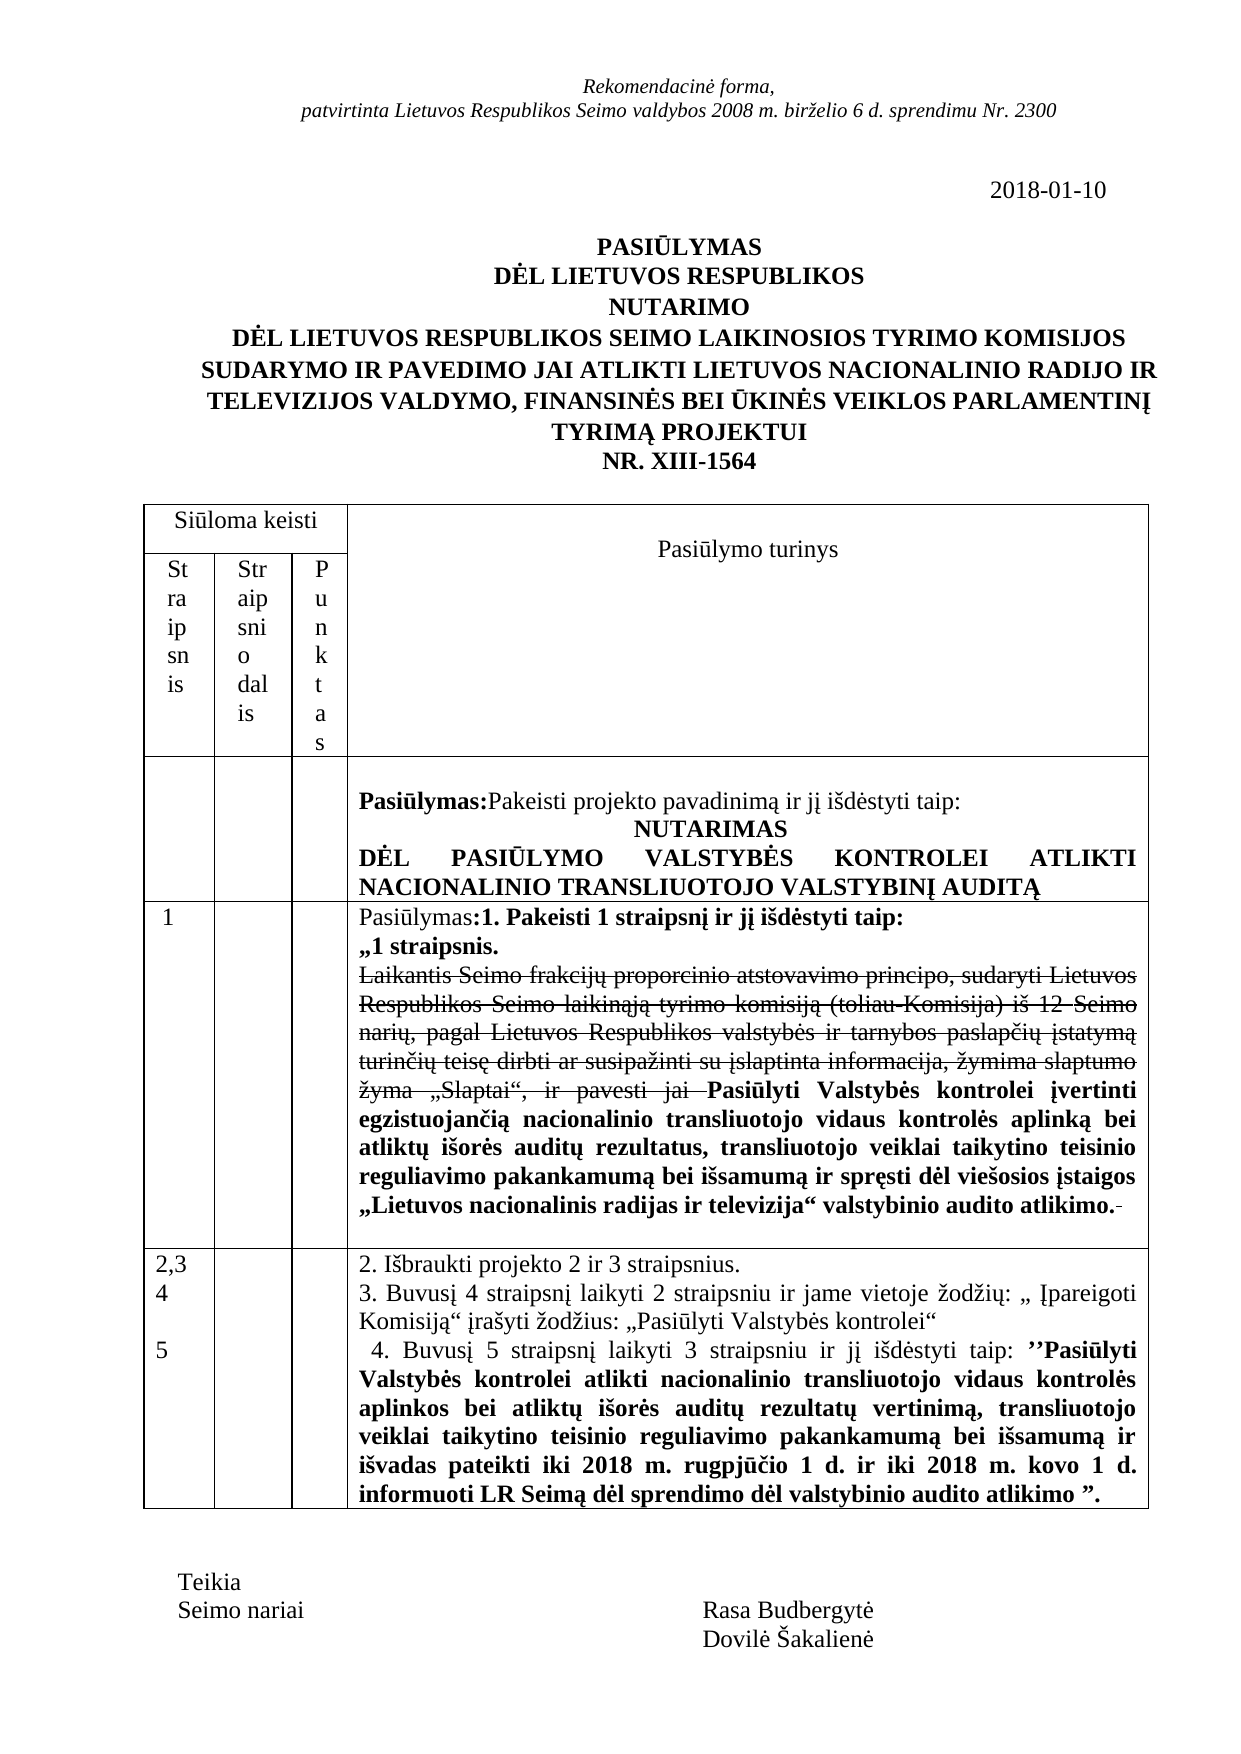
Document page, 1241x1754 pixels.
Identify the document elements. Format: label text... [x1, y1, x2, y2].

table_cell [293, 902, 347, 1247]
table_cell [293, 757, 347, 901]
table_cell Straipsnis [145, 554, 214, 756]
table_header Siūloma keisti [145, 505, 347, 553]
table_cell Punktas [293, 554, 347, 756]
text Seimo nariai Rasa Budbergytė [177, 1596, 1181, 1624]
table_cell [215, 757, 291, 901]
table_header Pasiūlymo turinys [348, 505, 1148, 756]
table_cell Straipsnio dalis [215, 554, 291, 756]
text Dovilė Šakalienė [177, 1624, 1181, 1653]
text DĖL LIETUVOS RESPUBLIKOS SEIMO LAIKINOSIOS TYRIMO KOMISIJOS SUDARYMO IR PAVEDIMO JAI ATLIKTI LIETUVOS NACIONALINIO RADIJO IR TELEVIZIJOS VALDYMO, FINANSINĖS BEI ŪKINĖS VEIKLOS PARLAMENTINĮ TYRIMĄ PROJEKTUI [177, 321, 1181, 446]
text 2018-01-10 [927, 175, 1181, 203]
table_cell [215, 1249, 291, 1508]
table_cell [145, 757, 214, 901]
table_cell 1 [145, 902, 214, 1247]
table_cell [215, 902, 291, 1247]
text Teikia [177, 1567, 1181, 1596]
table_cell Pasiūlymas:Pakeisti projekto pavadinimą ir jį išdėstyti taip: NUTARIMAS DĖL PASIŪLYMO VALSTYBĖS KONTROLEI ATLIKTI NACIONALINIO TRANSLIUOTOJO VALSTYBINĮ AUDITĄ [348, 757, 1148, 901]
text Nr. XIII-1564 [177, 446, 1181, 475]
table_cell Pasiūlymas:1. Pakeisti 1 straipsnį ir jį išdėstyti taip: „1 straipsnis. Laikantis Seimo frakcijų proporcinio atstovavimo principo, sudaryti Lietuvos Respublikos Seimo laikinąją tyrimo komisiją (toliau-Komisija) iš 12 Seimo narių, pagal Lietuvos Respublikos valstybės ir tarnybos paslapčių įstatymą turinčių teisę dirbti ar susipažinti su įslaptinta informacija, žymima slaptumo žyma „Slaptai“, ir pavesti jai Pasiūlyti Valstybės kontrolei įvertinti egzistuojančią nacionalinio transliuotojo vidaus kontrolės aplinką bei atliktų išorės auditų rezultatus, transliuotojo veiklai taikytino teisinio reguliavimo pakankamumą bei išsamumą ir spręsti dėl viešosios įstaigos „Lietuvos nacionalinis radijas ir televizija“ valstybinio audito atlikimo. [348, 902, 1148, 1247]
text PASIŪLYMAS [177, 232, 1181, 261]
text DĖL LIETUVOS RESPUBLIKOS [177, 261, 1181, 290]
table_cell 2,3 4 5 [145, 1249, 214, 1508]
table_cell 2. Išbraukti projekto 2 ir 3 straipsnius. 3. Buvusį 4 straipsnį laikyti 2 straipsniu ir jame vietoje žodžių: „ Įpareigoti Komisiją“ įrašyti žodžius: „Pasiūlyti Valstybės kontrolei“ 4. Buvusį 5 straipsnį laikyti 3 straipsniu ir jį išdėstyti taip: ’’Pasiūlyti Valstybės kontrolei atlikti nacionalinio transliuotojo vidaus kontrolės aplinkos bei atliktų išorės auditų rezultatų vertinimą, transliuotojo veiklai taikytino teisinio reguliavimo pakankamumą bei išsamumą ir išvadas pateikti iki 2018 m. rugpjūčio 1 d. ir iki 2018 m. kovo 1 d. informuoti LR Seimą dėl sprendimo dėl valstybinio audito atlikimo ”. [348, 1249, 1148, 1508]
table_cell [293, 1249, 347, 1508]
text NUTARIMO [177, 290, 1181, 321]
